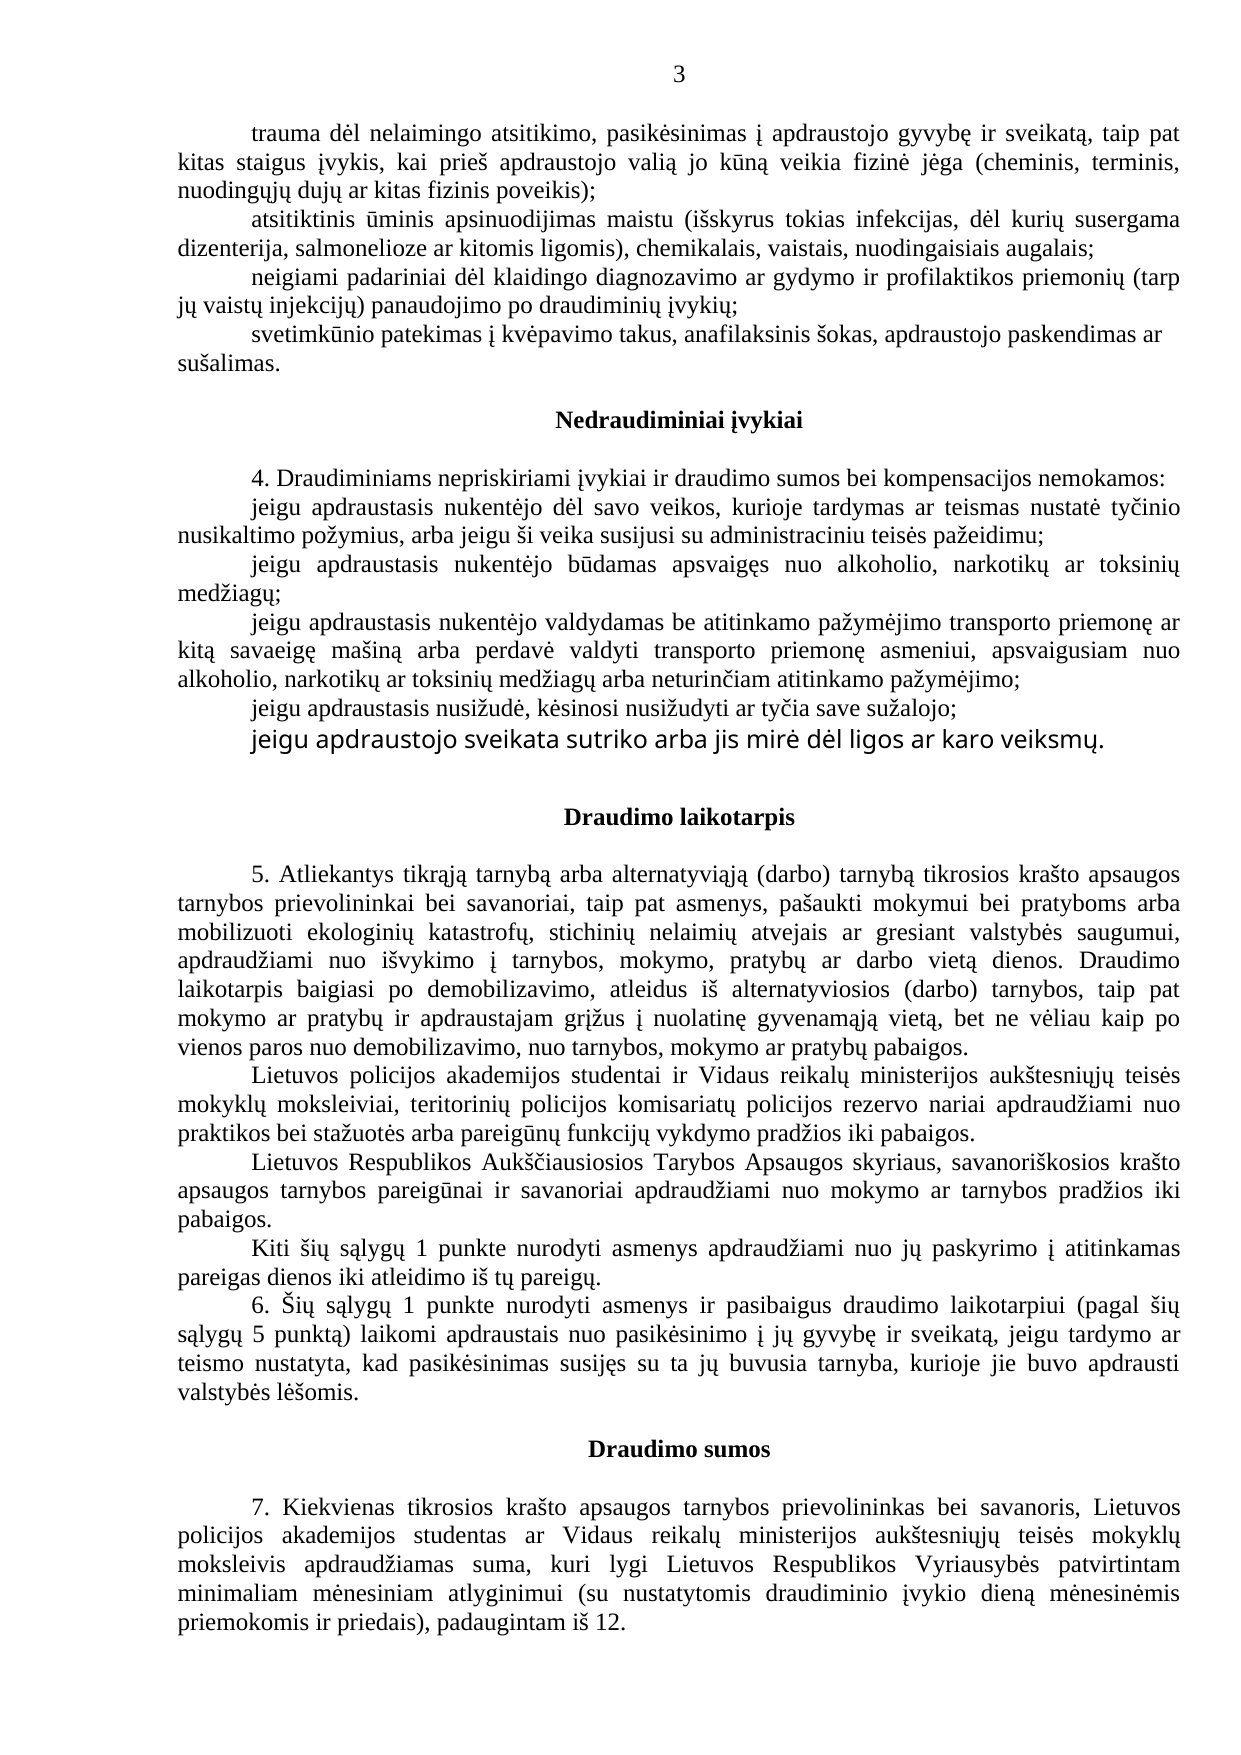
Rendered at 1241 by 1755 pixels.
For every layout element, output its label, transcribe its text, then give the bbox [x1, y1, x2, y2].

text neigiami padariniai dėl klaidingo diagnozavimo ar gydymo ir profilaktikos priemonių (tarp jų vaistų injekcijų) panaudojimo po draudiminių įvykių; [177, 262, 1181, 319]
text Nedraudiminiai įvykiai [177, 406, 1181, 434]
text Draudimo laikotarpis [177, 802, 1181, 830]
text jeigu apdraustasis nukentėjo valdydamas be atitinkamo pažymėjimo transporto priemonę ar kitą savaeigę mašiną arba perdavė valdyti transporto priemonę asmeniui, apsvaigusiam nuo alkoholio, narkotikų ar toksinių medžiagų arba neturinčiam atitinkamo pažymėjimo; [177, 607, 1181, 693]
text trauma dėl nelaimingo atsitikimo, pasikėsinimas į apdraustojo gyvybę ir sveikatą, taip pat kitas staigus įvykis, kai prieš apdraustojo valią jo kūną veikia fizinė jėga (cheminis, terminis, nuodingųjų dujų ar kitas fizinis poveikis); [177, 118, 1181, 204]
text 4. Draudiminiams nepriskiriami įvykiai ir draudimo sumos bei kompensacijos nemokamos: [177, 463, 1181, 492]
text jeigu apdraustasis nusižudė, kėsinosi nusižudyti ar tyčia save sužalojo; [177, 693, 1181, 722]
text 5. Atliekantys tikrąją tarnybą arba alternatyviąją (darbo) tarnybą tikrosios krašto apsaugos tarnybos prievolininkai bei savanoriai, taip pat asmenys, pašaukti mokymui bei pratyboms arba mobilizuoti ekologinių katastrofų, stichinių nelaimių atvejais ar gresiant valstybės saugumui, apdraudžiami nuo išvykimo į tarnybos, mokymo, pratybų ar darbo vietą dienos. Draudimo laikotarpis baigiasi po demobilizavimo, atleidus iš alternatyviosios (darbo) tarnybos, taip pat mokymo ar pratybų ir apdraustajam grįžus į nuolatinę gyvenamąją vietą, bet ne vėliau kaip po vienos paros nuo demobilizavimo, nuo tarnybos, mokymo ar pratybų pabaigos. [177, 859, 1181, 1060]
text atsitiktinis ūminis apsinuodijimas maistu (išskyrus tokias infekcijas, dėl kurių susergama dizenterija, salmonelioze ar kitomis ligomis), chemikalais, vaistais, nuodingaisiais augalais; [177, 204, 1181, 262]
text 6. Šių sąlygų 1 punkte nurodyti asmenys ir pasibaigus draudimo laikotarpiui (pagal šių sąlygų 5 punktą) laikomi apdraustais nuo pasikėsinimo į jų gyvybę ir sveikatą, jeigu tardymo ar teismo nustatyta, kad pasikėsinimas susijęs su ta jų buvusia tarnyba, kurioje jie buvo apdrausti valstybės lėšomis. [177, 1290, 1181, 1405]
text 7. Kiekvienas tikrosios krašto apsaugos tarnybos prievolininkas bei savanoris, Lietuvos policijos akademijos studentas ar Vidaus reikalų ministerijos aukštesniųjų teisės mokyklų moksleivis apdraudžiamas suma, kuri lygi Lietuvos Respublikos Vyriausybės patvirtintam minimaliam mėnesiniam atlyginimui (su nustatytomis draudiminio įvykio dieną mėnesinėmis priemokomis ir priedais), padaugintam iš 12. [177, 1492, 1181, 1635]
text jeigu apdraustasis nukentėjo būdamas apsvaigęs nuo alkoholio, narkotikų ar toksinių medžiagų; [177, 549, 1181, 607]
text Draudimo sumos [177, 1434, 1181, 1463]
text jeigu apdraustojo sveikata sutriko arba jis mirė dėl ligos ar karo veiksmų. [177, 722, 1181, 756]
text jeigu apdraustasis nukentėjo dėl savo veikos, kurioje tardymas ar teismas nustatė tyčinio nusikaltimo požymius, arba jeigu ši veika susijusi su administraciniu teisės pažeidimu; [177, 492, 1181, 549]
text Lietuvos Respublikos Aukščiausiosios Tarybos Apsaugos skyriaus, savanoriškosios krašto apsaugos tarnybos pareigūnai ir savanoriai apdraudžiami nuo mokymo ar tarnybos pradžios iki pabaigos. [177, 1147, 1181, 1233]
text Kiti šių sąlygų 1 punkte nurodyti asmenys apdraudžiami nuo jų paskyrimo į atitinkamas pareigas dienos iki atleidimo iš tų pareigų. [177, 1233, 1181, 1290]
text Lietuvos policijos akademijos studentai ir Vidaus reikalų ministerijos aukštesniųjų teisės mokyklų moksleiviai, teritorinių policijos komisariatų policijos rezervo nariai apdraudžiami nuo praktikos bei stažuotės arba pareigūnų funkcijų vykdymo pradžios iki pabaigos. [177, 1060, 1181, 1147]
text svetimkūnio patekimas į kvėpavimo takus, anafilaksinis šokas, apdraustojo paskendimas ar sušalimas. [177, 319, 1181, 377]
